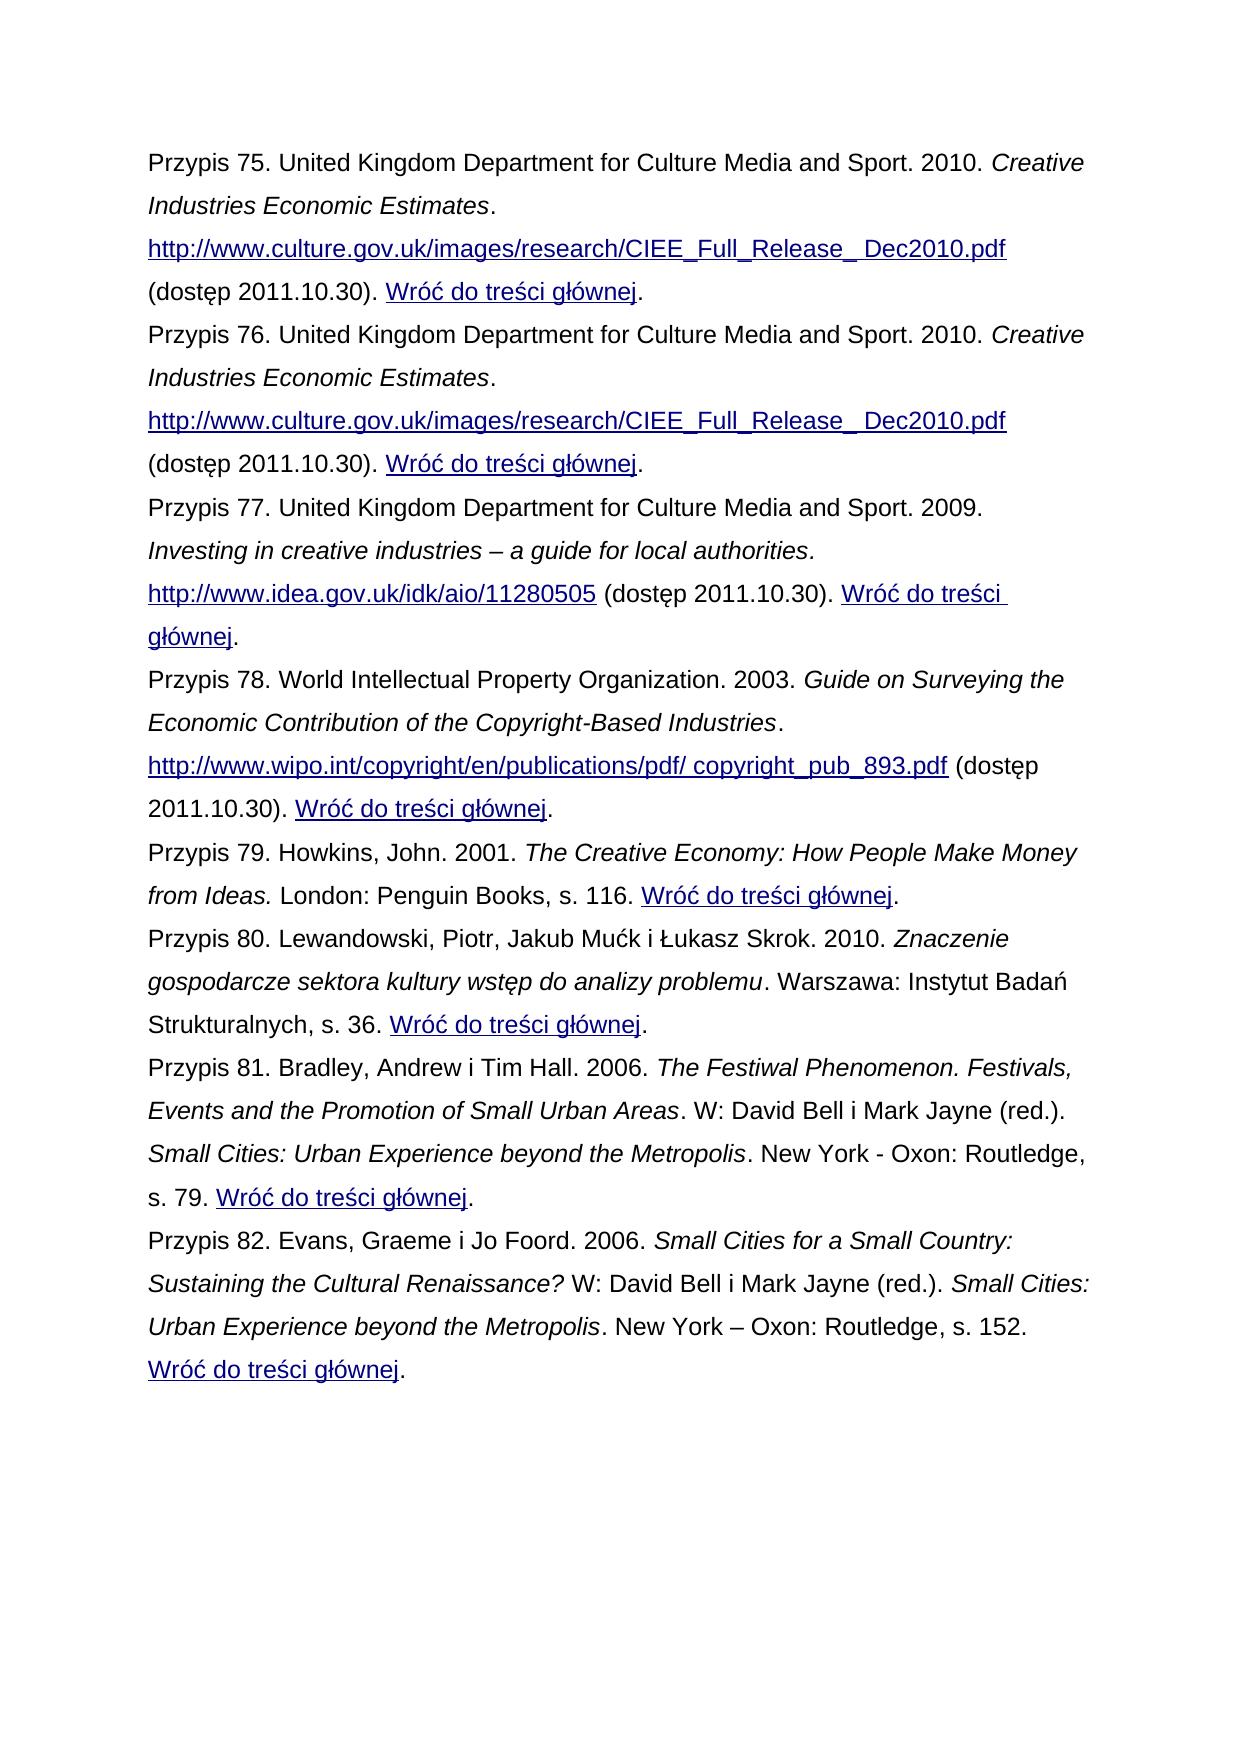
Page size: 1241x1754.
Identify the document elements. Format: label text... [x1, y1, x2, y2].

text Przypis 80. Lewandowski, Piotr, Jakub Mućk i Łukasz Skrok. 2010. Znaczenie gospodarcze sektora kultury wstęp do analizy problemu. Warszawa: Instytut Badań Strukturalnych, s. 36. Wróć do treści głównej. [148, 924, 1093, 1039]
text Przypis 82. Evans, Graeme i Jo Foord. 2006. Small Cities for a Small Country: Sustaining the Cultural Renaissance? W: David Bell i Mark Jayne (red.). Small Cities: Urban Experience beyond the Metropolis. New York – Oxon: Routledge, s. 152. Wróć do treści głównej. [148, 1226, 1093, 1384]
text Przypis 76. United Kingdom Department for Culture Media and Sport. 2010. Creative Industries Economic Estimates. http://www.culture.gov.uk/images/research/CIEE_Full_Release_ Dec2010.pdf (dostęp 2011.10.30). Wróć do treści głównej. [148, 320, 1093, 478]
text Przypis 79. Howkins, John. 2001. The Creative Economy: How People Make Money from Ideas. London: Penguin Books, s. 116. Wróć do treści głównej. [148, 838, 1093, 909]
text Przypis 81. Bradley, Andrew i Tim Hall. 2006. The Festiwal Phenomenon. Festivals, Events and the Promotion of Small Urban Areas. W: David Bell i Mark Jayne (red.). Small Cities: Urban Experience beyond the Metropolis. New York - Oxon: Routledge, s. 79. Wróć do treści głównej. [148, 1053, 1093, 1211]
text Przypis 78. World Intellectual Property Organization. 2003. Guide on Surveying the Economic Contribution of the Copyright-Based Industries. http://www.wipo.int/copyright/en/publications/pdf/ copyright_pub_893.pdf (dostęp 2011.10.30). Wróć do treści głównej. [148, 665, 1093, 823]
text Przypis 75. United Kingdom Department for Culture Media and Sport. 2010. Creative Industries Economic Estimates. http://www.culture.gov.uk/images/research/CIEE_Full_Release_ Dec2010.pdf (dostęp 2011.10.30). Wróć do treści głównej. [148, 148, 1093, 306]
text Przypis 77. United Kingdom Department for Culture Media and Sport. 2009. Investing in creative industries – a guide for local authorities. http://www.idea.gov.uk/idk/aio/11280505 (dostęp 2011.10.30). Wróć do treści głównej. [148, 493, 1093, 651]
